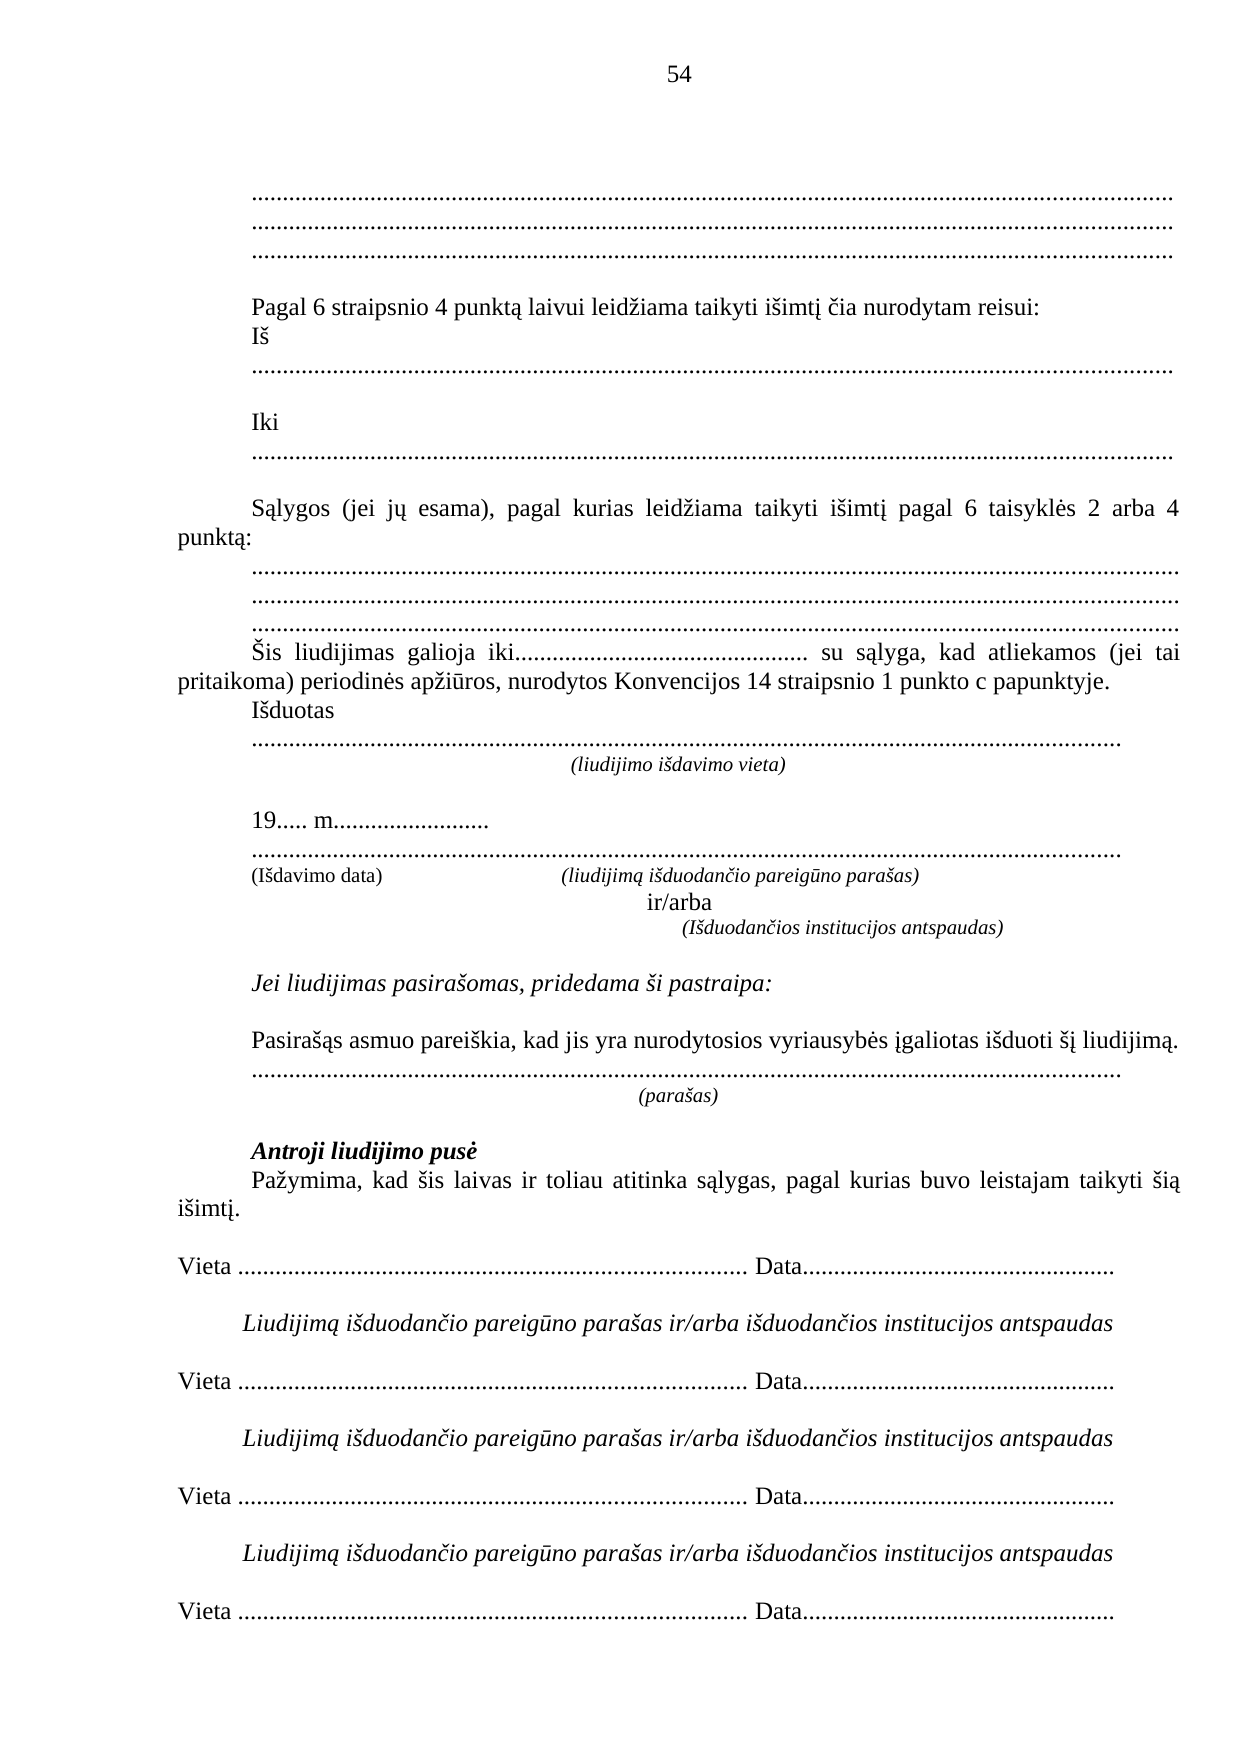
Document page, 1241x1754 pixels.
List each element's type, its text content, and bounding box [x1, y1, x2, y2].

text 19..... m......................... [177, 805, 1181, 834]
text Pažymima, kad šis laivas ir toliau atitinka sąlygas, pagal kurias buvo leistajam taikyti šią išimtį. [177, 1165, 1181, 1222]
text . [177, 350, 1181, 378]
text Antroji liudijimo pusė [177, 1136, 1181, 1165]
text (liudijimo išdavimo vieta) [177, 752, 1181, 776]
text Iš [177, 321, 1181, 350]
text Vieta Data.................................................. [177, 1251, 1181, 1280]
text (parašas) [177, 1083, 1181, 1107]
text . [177, 580, 1181, 608]
text ir/arba [177, 887, 1181, 915]
text Liudijimą išduodančio pareigūno parašas ir/arba išduodančios institucijos antspaudas [177, 1308, 1181, 1337]
text . [177, 834, 1181, 862]
text . [251, 177, 1181, 206]
text (Išduodančios institucijos antspaudas) [177, 915, 1181, 939]
text . [251, 206, 1181, 235]
text Sąlygos (jei jų esama), pagal kurias leidžiama taikyti išimtį pagal 6 taisyklės 2 arba 4 punktą: [177, 493, 1181, 551]
text Jei liudijimas pasirašomas, pridedama ši pastraipa: [177, 968, 1181, 997]
text Pasirašąs asmuo pareiškia, kad jis yra nurodytosios vyriausybės įgaliotas išduoti šį liudijimą. [177, 1026, 1181, 1054]
text . [177, 608, 1181, 637]
text Liudijimą išduodančio pareigūno parašas ir/arba išduodančios institucijos antspaudas [177, 1423, 1181, 1452]
text (Išdavimo data) (liudijimą išduodančio pareigūno parašas) [177, 862, 1181, 887]
text Liudijimą išduodančio pareigūno parašas ir/arba išduodančios institucijos antspaudas [177, 1538, 1181, 1567]
text Šis liudijimas galioja iki............................................... su sąlyga, kad atliekamos (jei tai pritaikoma) periodinės apžiūros, nurodytos Konvencijos 14 straipsnio 1 punkto c papunktyje. [177, 637, 1181, 695]
text Išduotas [177, 695, 1181, 723]
text Iki [177, 407, 1181, 436]
text Vieta Data.................................................. [177, 1481, 1181, 1510]
text Vieta Data.................................................. [177, 1366, 1181, 1395]
text . [177, 1054, 1181, 1083]
text . [177, 436, 1181, 465]
text Vieta Data.................................................. [177, 1596, 1181, 1625]
text . [177, 723, 1181, 752]
text Pagal 6 straipsnio 4 punktą laivui leidžiama taikyti išimtį čia nurodytam reisui: [177, 292, 1181, 321]
text . [251, 235, 1181, 263]
text . [177, 551, 1181, 580]
